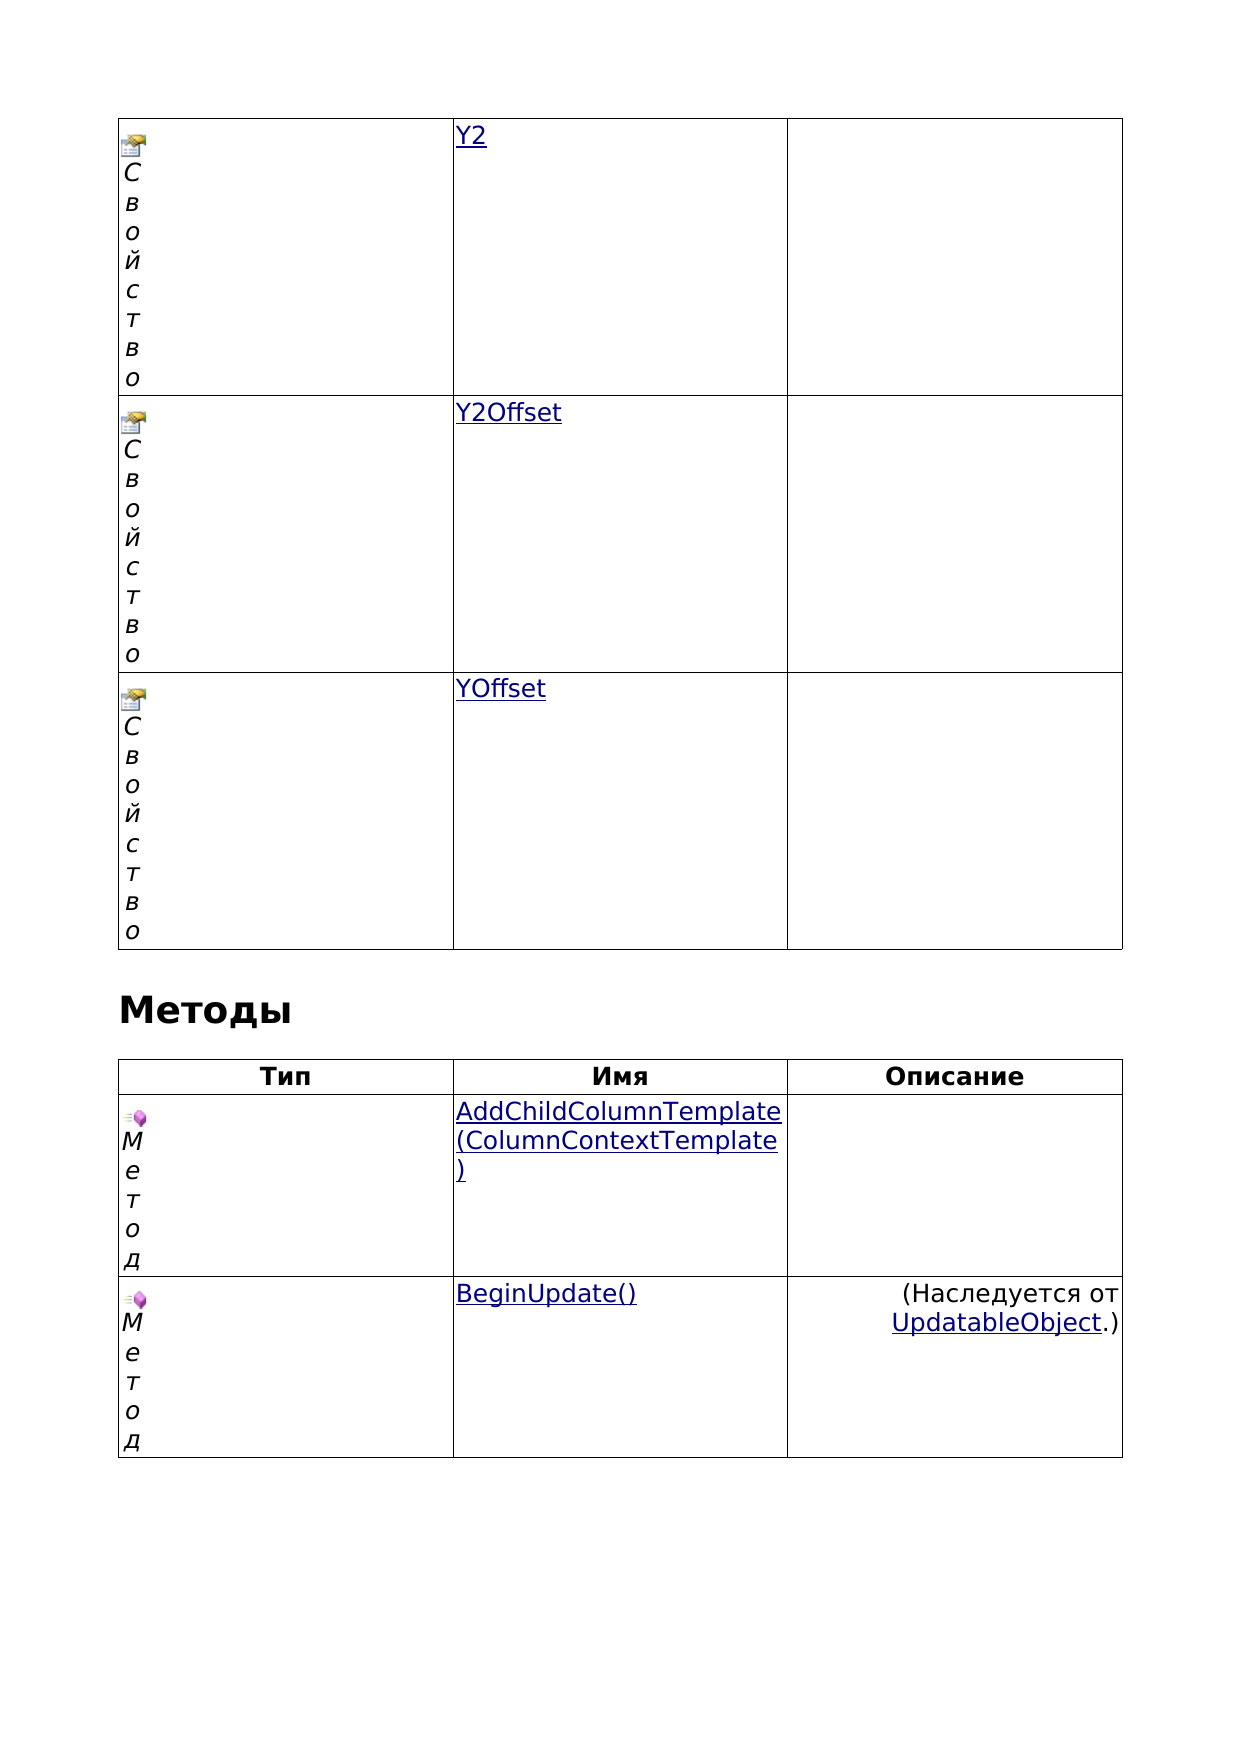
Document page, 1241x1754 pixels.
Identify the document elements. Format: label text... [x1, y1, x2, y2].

table_cell [119, 119, 453, 395]
table_cell [119, 396, 453, 672]
picture [121, 687, 147, 713]
table_cell [788, 673, 1122, 948]
table_header Имя [454, 1060, 787, 1094]
table_cell [788, 119, 1122, 395]
table_cell [119, 673, 453, 948]
table_cell [788, 1095, 1122, 1276]
table_cell (Наследуется от UpdatableObject.) [788, 1277, 1122, 1457]
table_cell Y2 [454, 119, 787, 395]
table_cell BeginUpdate() [454, 1277, 787, 1457]
table_cell [119, 1277, 453, 1457]
table_cell YOffset [454, 673, 787, 948]
picture [121, 1110, 147, 1127]
table_cell [119, 1095, 453, 1276]
table_cell Y2Offset [454, 396, 787, 672]
table_cell [788, 396, 1122, 672]
subtitle Методы [118, 988, 1122, 1032]
picture [121, 133, 147, 159]
table_cell AddChildColumnTemplate(ColumnContextTemplate) [454, 1095, 787, 1276]
picture [121, 1291, 147, 1309]
table_header Описание [788, 1060, 1122, 1094]
picture [121, 410, 147, 436]
table_header Тип [119, 1060, 453, 1094]
